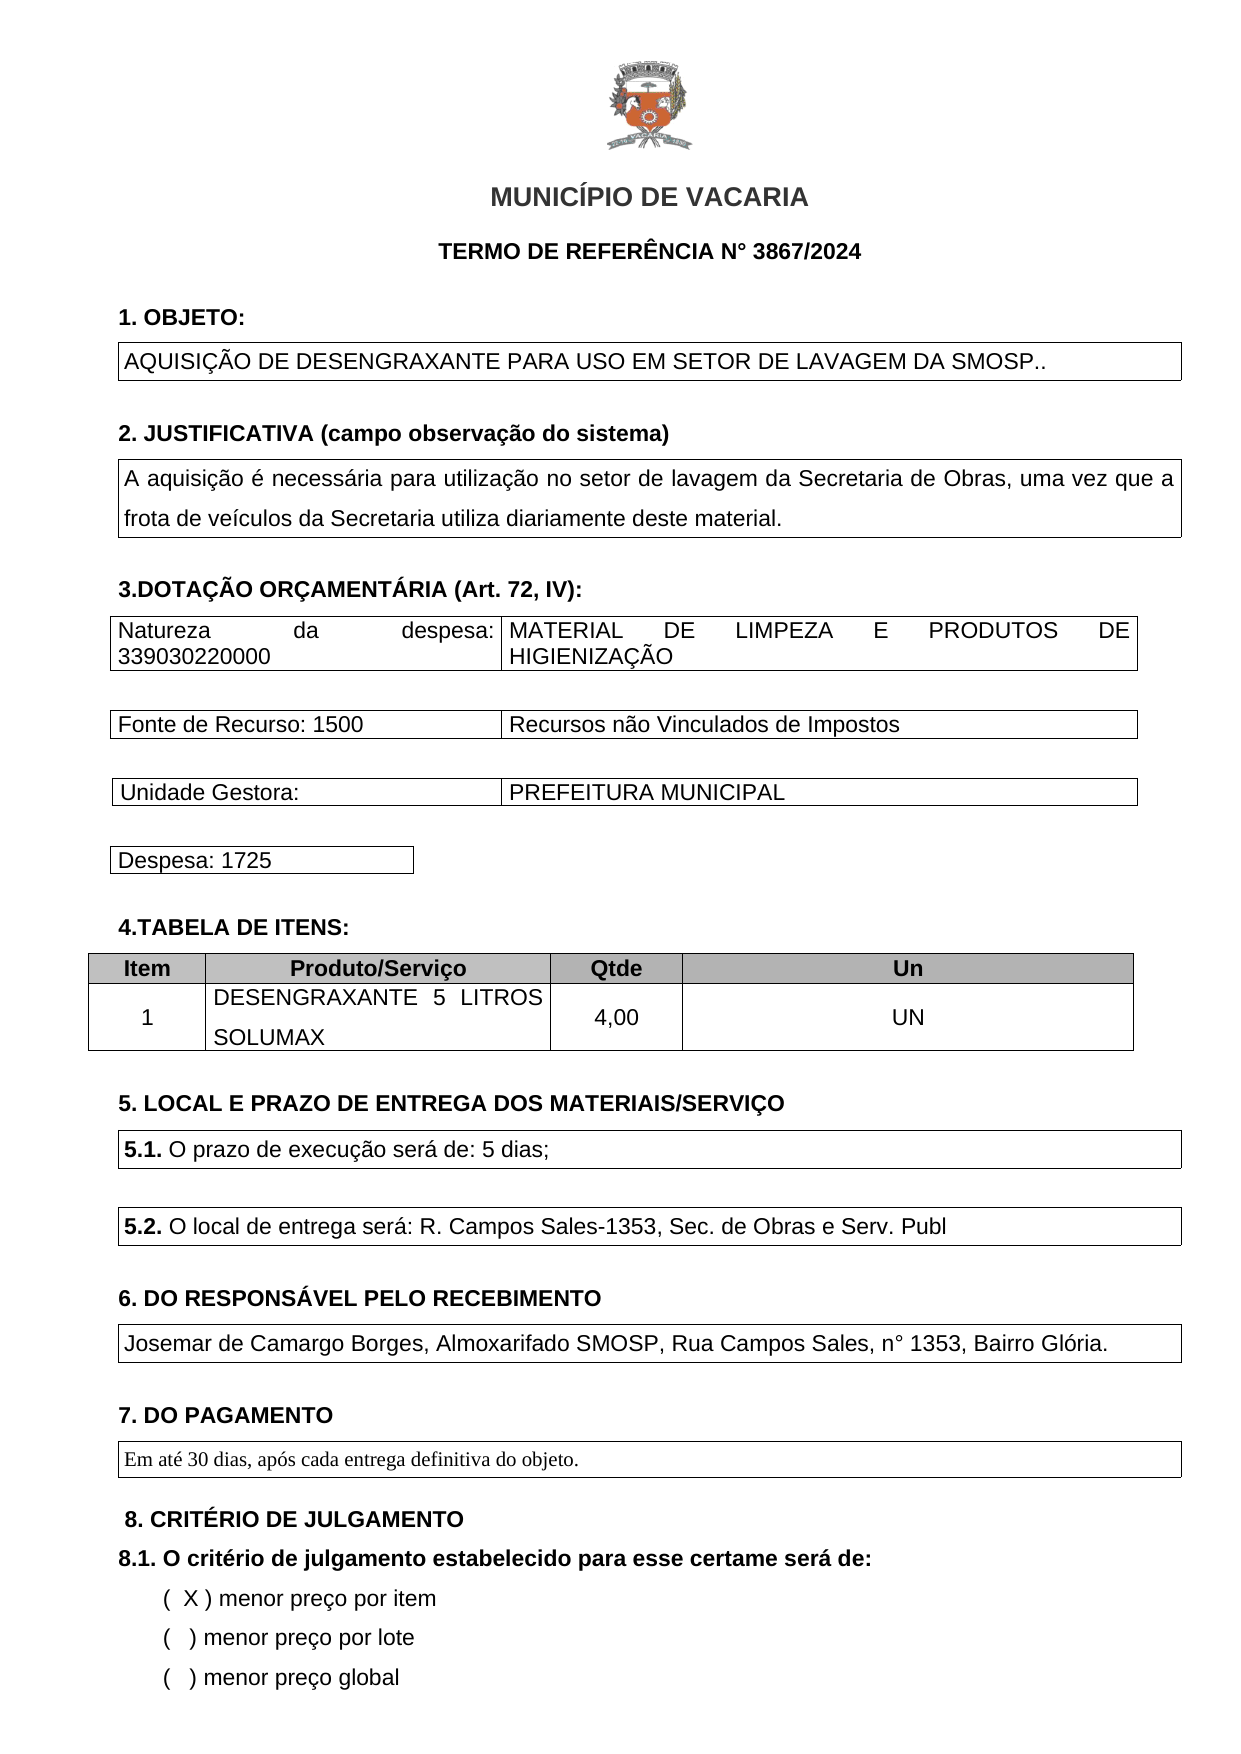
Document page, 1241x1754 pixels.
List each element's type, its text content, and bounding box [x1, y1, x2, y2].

list 3.DOTAÇÃO ORÇAMENTÁRIA (Art. 72, IV): [118, 576, 1181, 603]
table_header AQUISIÇÃO DE DESENGRAXANTE PARA USO EM SETOR DE LAVAGEM DA SMOSP.. [119, 343, 1181, 380]
table_header Item [89, 954, 205, 983]
list 4.TABELA DE ITENS: [118, 914, 1181, 940]
table_header Recursos não Vinculados de Impostos [502, 711, 1137, 737]
table_cell DESENGRAXANTE 5 LITROS SOLUMAX [206, 984, 550, 1050]
text TERMO DE REFERÊNCIA N° 3867/2024 [118, 238, 1181, 264]
table_header A aquisição é necessária para utilização no setor de lavagem da Secretaria de Obras, uma vez que a frota de veículos da Secretaria utiliza diariamente deste material. [119, 460, 1181, 537]
table_header Fonte de Recurso: 1500 [111, 711, 501, 737]
text ( ) menor preço global [118, 1664, 1181, 1690]
table_header Qtde [551, 954, 682, 983]
picture [606, 60, 693, 150]
table_header Unidade Gestora: [113, 779, 501, 805]
table_header Natureza da despesa: 339030220000 [111, 617, 501, 669]
text 1. OBJETO: [118, 303, 1181, 330]
table_cell UN [683, 984, 1133, 1050]
text 8. CRITÉRIO DE JULGAMENTO [118, 1506, 1181, 1532]
list 7. DO PAGAMENTO [118, 1402, 1181, 1428]
text 8.1. O critério de julgamento estabelecido para esse certame será de: [118, 1545, 1181, 1572]
table_header Un [683, 954, 1133, 983]
table_header 5.1. O prazo de execução será de: 5 dias; [119, 1131, 1181, 1168]
list 5. LOCAL E PRAZO DE ENTREGA DOS MATERIAIS/SERVIÇO [118, 1090, 1181, 1117]
table_header MATERIAL DE LIMPEZA E PRODUTOS DE HIGIENIZAÇÃO [502, 617, 1137, 669]
text ( X ) menor preço por item [118, 1585, 1181, 1611]
table_header 5.2. O local de entrega será: R. Campos Sales-1353, Sec. de Obras e Serv. Publ [119, 1208, 1181, 1245]
table_header PREFEITURA MUNICIPAL [502, 779, 1137, 805]
text ( ) menor preço por lote [118, 1624, 1181, 1651]
table_cell 1 [89, 984, 205, 1050]
list 2. JUSTIFICATIVA (campo observação do sistema) [118, 420, 1181, 446]
table_header Em até 30 dias, após cada entrega definitiva do objeto. [119, 1442, 1181, 1477]
table_header Produto/Serviço [206, 954, 550, 983]
table_header Despesa: 1725 [111, 847, 413, 873]
list 6. DO RESPONSÁVEL PELO RECEBIMENTO [118, 1285, 1181, 1311]
table_header Josemar de Camargo Borges, Almoxarifado SMOSP, Rua Campos Sales, n° 1353, Bairro Glória. [119, 1325, 1181, 1362]
table_cell 4,00 [551, 984, 682, 1050]
